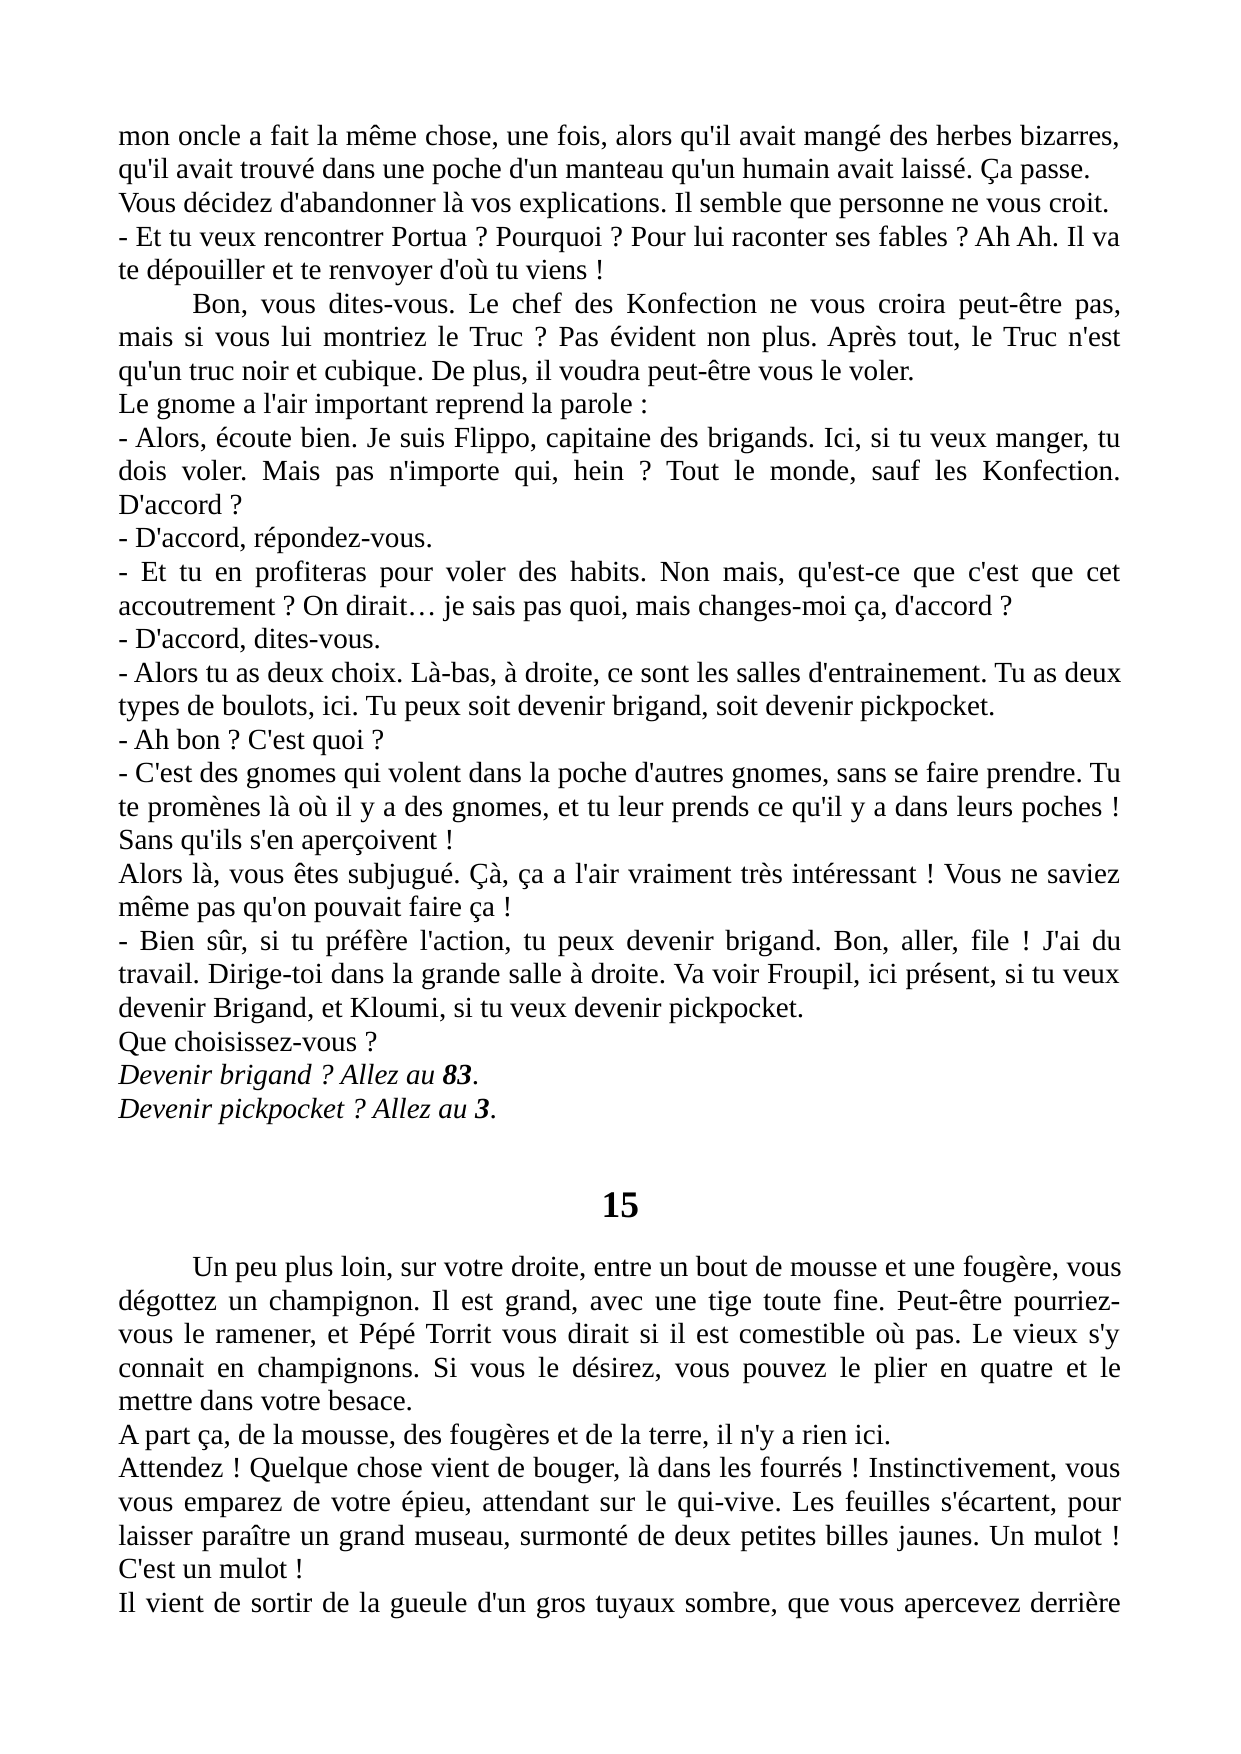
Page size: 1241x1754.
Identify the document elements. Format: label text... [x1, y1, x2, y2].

text 15 [118, 1182, 1122, 1225]
text - C'est des gnomes qui volent dans la poche d'autres gnomes, sans se faire prendre. Tu te promènes là où il y a des gnomes, et tu leur prends ce qu'il y a dans leurs poches ! Sans qu'ils s'en aperçoivent ! [118, 755, 1122, 856]
text Un peu plus loin, sur votre droite, entre un bout de mousse et une fougère, vous dégottez un champignon. Il est grand, avec une tige toute fine. Peut-être pourriez-vous le ramener, et Pépé Torrit vous dirait si il est comestible où pas. Le vieux s'y connait en champignons. Si vous le désirez, vous pouvez le plier en quatre et le mettre dans votre besace. [118, 1249, 1122, 1417]
text Devenir brigand ? Allez au 83. [118, 1057, 1122, 1091]
text - D'accord, répondez-vous. [118, 521, 1122, 554]
text - Alors tu as deux choix. Là-bas, à droite, ce sont les salles d'entrainement. Tu as deux types de boulots, ici. Tu peux soit devenir brigand, soit devenir pickpocket. [118, 655, 1122, 722]
text Que choisissez-vous ? [118, 1024, 1122, 1057]
text - Et tu veux rencontrer Portua ? Pourquoi ? Pour lui raconter ses fables ? Ah Ah. Il va te dépouiller et te renvoyer d'où tu viens ! [118, 219, 1122, 286]
text Bon, vous dites-vous. Le chef des Konfection ne vous croira peut-être pas, mais si vous lui montriez le Truc ? Pas évident non plus. Après tout, le Truc n'est qu'un truc noir et cubique. De plus, il voudra peut-être vous le voler. [118, 286, 1122, 386]
text A part ça, de la mousse, des fougères et de la terre, il n'y a rien ici. [118, 1417, 1122, 1451]
text Alors là, vous êtes subjugué. Çà, ça a l'air vraiment très intéressant ! Vous ne saviez même pas qu'on pouvait faire ça ! [118, 856, 1122, 923]
text mon oncle a fait la même chose, une fois, alors qu'il avait mangé des herbes bizarres, qu'il avait trouvé dans une poche d'un manteau qu'un humain avait laissé. Ça passe. [118, 118, 1122, 185]
text Le gnome a l'air important reprend la parole : [118, 386, 1122, 420]
text - Alors, écoute bien. Je suis Flippo, capitaine des brigands. Ici, si tu veux manger, tu dois voler. Mais pas n'importe qui, hein ? Tout le monde, sauf les Konfection. D'accord ? [118, 420, 1122, 521]
text Devenir pickpocket ? Allez au 3. [118, 1091, 1122, 1124]
text - Et tu en profiteras pour voler des habits. Non mais, qu'est-ce que c'est que cet accoutrement ? On dirait… je sais pas quoi, mais changes-moi ça, d'accord ? [118, 554, 1122, 621]
text - D'accord, dites-vous. [118, 621, 1122, 655]
text Attendez ! Quelque chose vient de bouger, là dans les fourrés ! Instinctivement, vous vous emparez de votre épieu, attendant sur le qui-vive. Les feuilles s'écartent, pour laisser paraître un grand museau, surmonté de deux petites billes jaunes. Un mulot ! C'est un mulot ! [118, 1451, 1122, 1585]
text - Ah bon ? C'est quoi ? [118, 722, 1122, 755]
text Il vient de sortir de la gueule d'un gros tuyaux sombre, que vous apercevez derrière [118, 1585, 1122, 1618]
text - Bien sûr, si tu préfère l'action, tu peux devenir brigand. Bon, aller, file ! J'ai du travail. Dirige-toi dans la grande salle à droite. Va voir Froupil, ici présent, si tu veux devenir Brigand, et Kloumi, si tu veux devenir pickpocket. [118, 923, 1122, 1024]
text Vous décidez d'abandonner là vos explications. Il semble que personne ne vous croit. [118, 185, 1122, 219]
